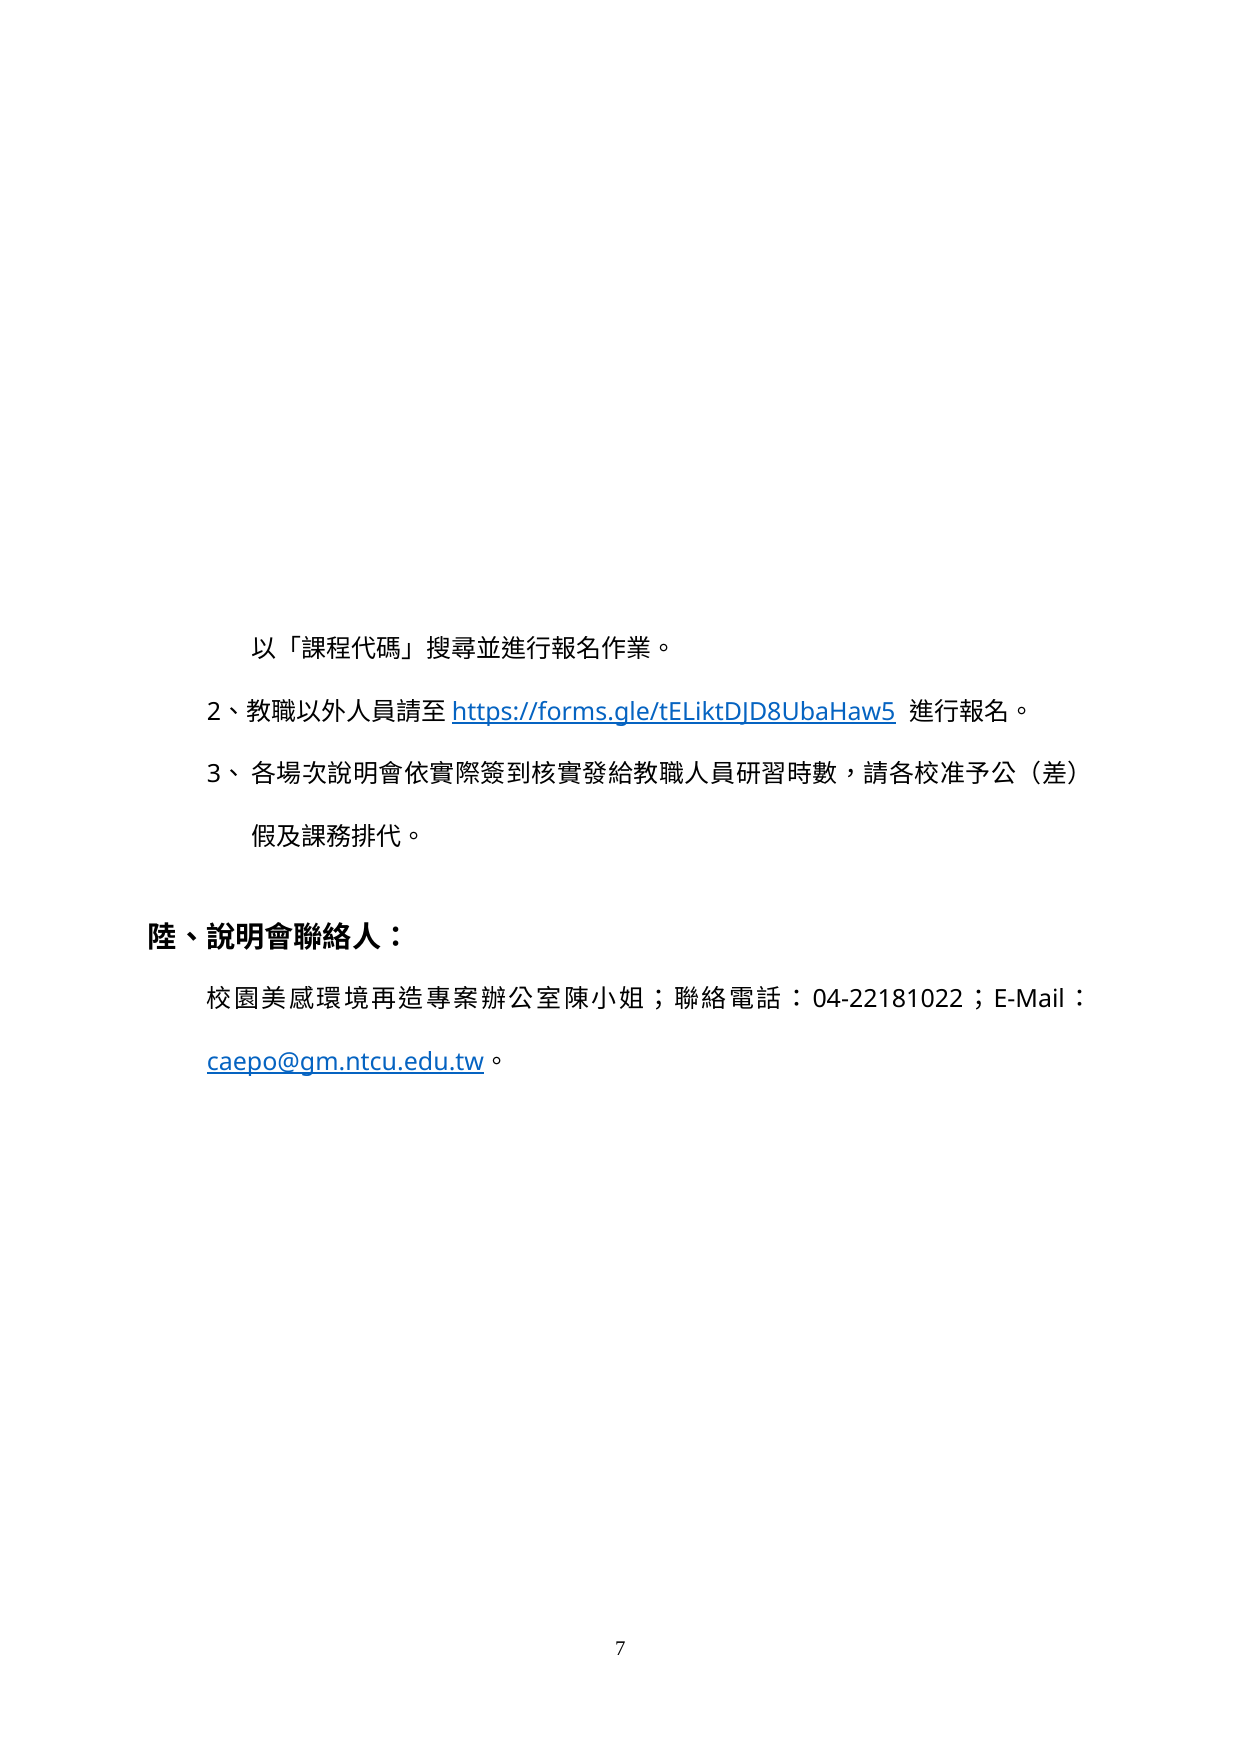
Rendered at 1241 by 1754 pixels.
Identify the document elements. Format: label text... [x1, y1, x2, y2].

text 以「課程代碼」搜尋並進行報名作業。 [207, 605, 1092, 668]
text 校園美感環境再造專案辦公室陳小姐；聯絡電話：04-22181022；E-Mail：caepo@gm.ntcu.edu.tw。 [206, 955, 1092, 1080]
text 陸、說明會聯絡人： [148, 893, 1092, 955]
text 2、教職以外人員請至 https://forms.gle/tELiktDJD8UbaHaw5 進行報名。 [207, 668, 1092, 730]
text 3、 各場次說明會依實際簽到核實發給教職人員研習時數，請各校准予公（差）假及課務排代。 [207, 730, 1092, 855]
